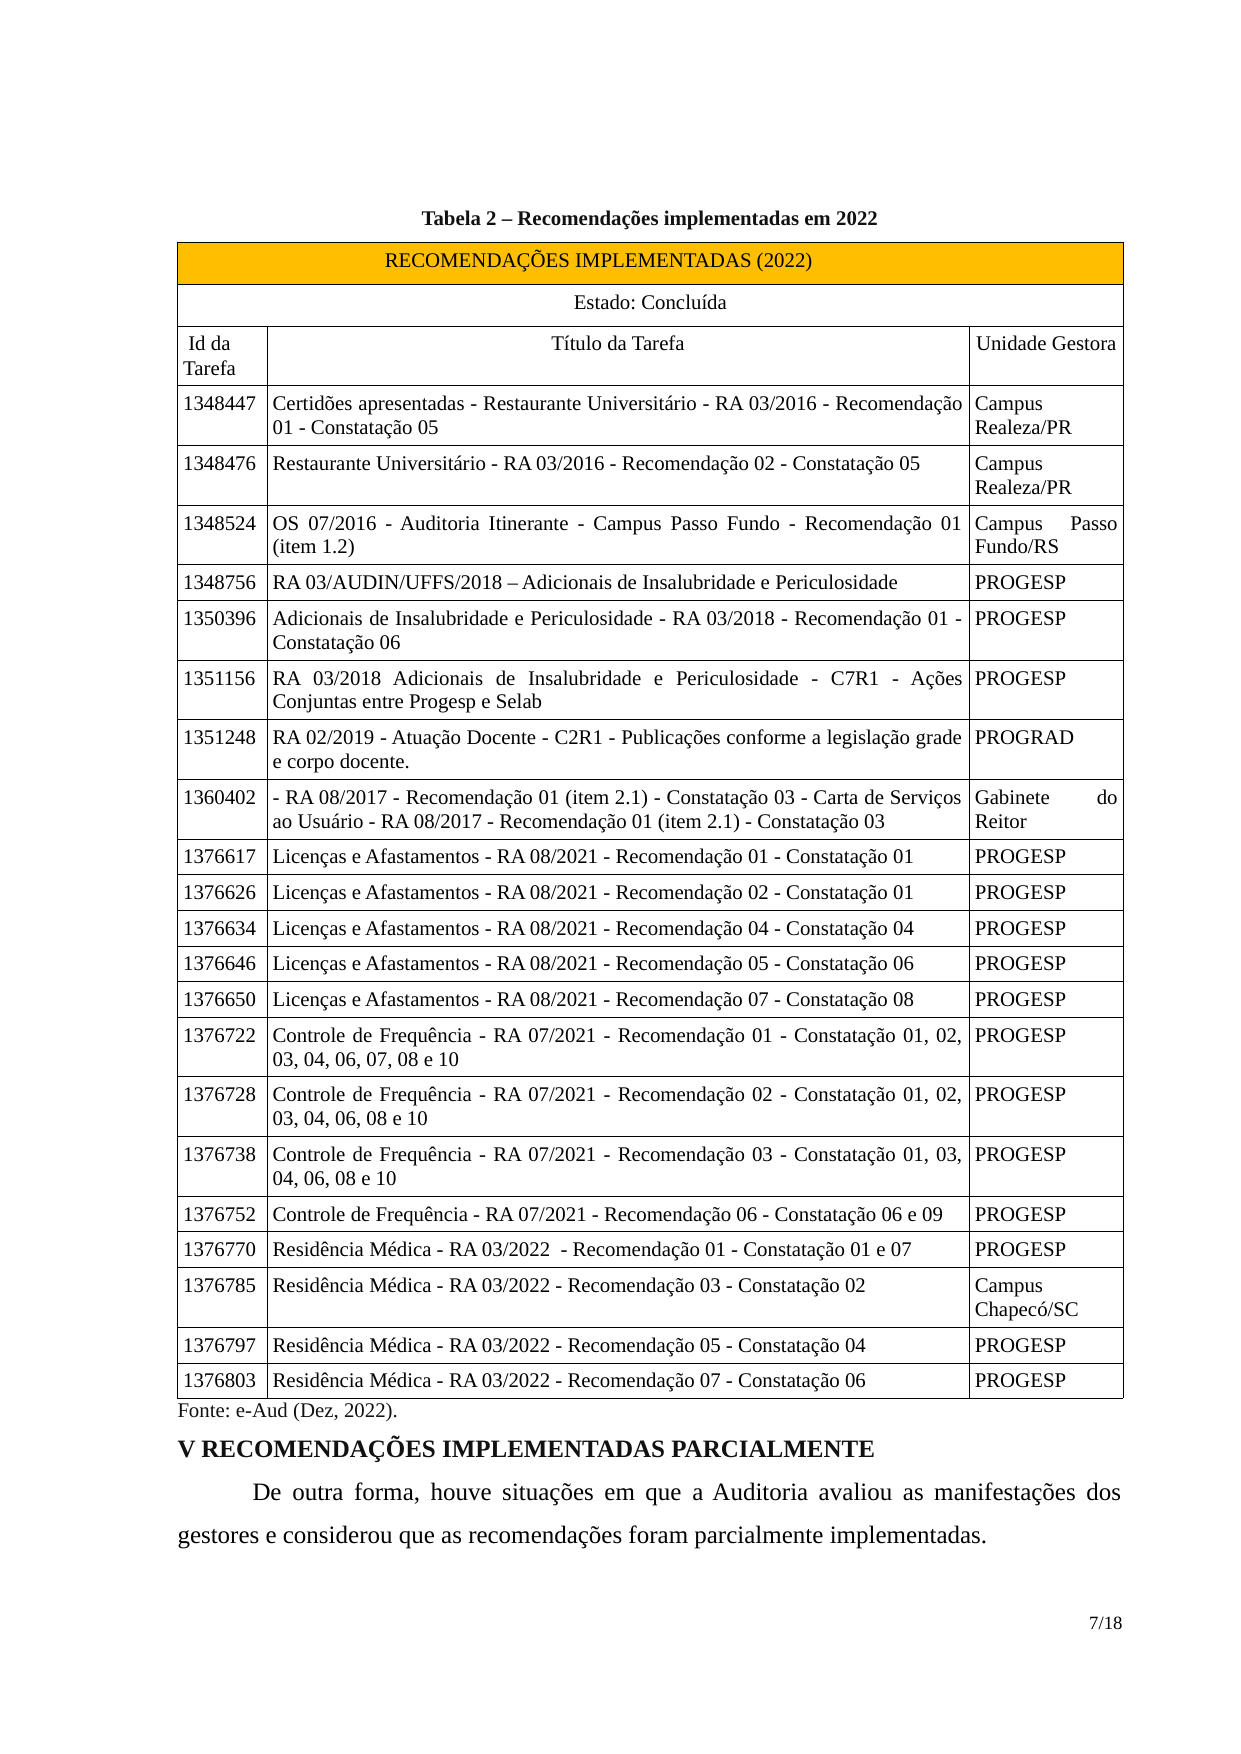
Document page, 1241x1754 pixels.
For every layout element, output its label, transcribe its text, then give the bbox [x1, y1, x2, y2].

table_cell PROGESP [970, 1364, 1123, 1398]
table_cell Controle de Frequência - RA 07/2021 - Recomendação 01 - Constatação 01, 02, 03, 04, 06, 07, 08 e 10 [268, 1018, 969, 1076]
table_cell 1376752 [178, 1197, 267, 1231]
table_cell PROGESP [970, 1077, 1123, 1136]
table_cell PROGESP [970, 1018, 1123, 1076]
table_cell Adicionais de Insalubridade e Periculosidade - RA 03/2018 - Recomendação 01 - Constatação 06 [268, 601, 969, 659]
table_cell Residência Médica - RA 03/2022 - Recomendação 07 - Constatação 06 [268, 1364, 969, 1398]
table_cell OS 07/2016 - Auditoria Itinerante - Campus Passo Fundo - Recomendação 01 (item 1.2) [268, 506, 969, 564]
table_cell PROGESP [970, 661, 1123, 719]
table_cell - RA 08/2017 - Recomendação 01 (item 2.1) - Constatação 03 - Carta de Serviços ao Usuário - RA 08/2017 - Recomendação 01 (item 2.1) - Constatação 03 [268, 780, 969, 839]
table_cell Campus Realeza/PR [970, 386, 1123, 445]
table_cell Unidade Gestora [970, 327, 1123, 385]
text De outra forma, houve situações em que a Auditoria avaliou as manifestações dos gestores e considerou que as recomendações foram parcialmente implementadas. [177, 1477, 1122, 1549]
table_cell Licenças e Afastamentos - RA 08/2021 - Recomendação 04 - Constatação 04 [268, 911, 969, 946]
table_cell 1348476 [178, 446, 267, 504]
table_cell 1376785 [178, 1268, 267, 1327]
table_cell Licenças e Afastamentos - RA 08/2021 - Recomendação 01 - Constatação 01 [268, 840, 969, 874]
table_cell PROGRAD [970, 720, 1123, 779]
text Fonte: e-Aud (Dez, 2022). [177, 1399, 1122, 1422]
table_cell 1376770 [178, 1232, 267, 1267]
table_header RECOMENDAÇÕES IMPLEMENTADAS (2022) [178, 243, 1123, 284]
table_cell 1351156 [178, 661, 267, 719]
table_cell PROGESP [970, 1328, 1123, 1362]
table_cell Campus Passo Fundo/RS [970, 506, 1123, 564]
table_cell Residência Médica - RA 03/2022 - Recomendação 03 - Constatação 02 [268, 1268, 969, 1327]
table_cell Residência Médica - RA 03/2022 - Recomendação 05 - Constatação 04 [268, 1328, 969, 1362]
table_cell Residência Médica - RA 03/2022 - Recomendação 01 - Constatação 01 e 07 [268, 1232, 969, 1267]
table_cell 1348524 [178, 506, 267, 564]
table_cell Licenças e Afastamentos - RA 08/2021 - Recomendação 07 - Constatação 08 [268, 982, 969, 1017]
table_cell 1348447 [178, 386, 267, 445]
table_cell Id da Tarefa [178, 327, 267, 385]
table_cell 1360402 [178, 780, 267, 839]
table_cell 1376722 [178, 1018, 267, 1076]
table_cell Controle de Frequência - RA 07/2021 - Recomendação 03 - Constatação 01, 03, 04, 06, 08 e 10 [268, 1137, 969, 1196]
table_cell Estado: Concluída [178, 285, 1123, 326]
table_cell PROGESP [970, 911, 1123, 946]
table_cell RA 02/2019 - Atuação Docente - C2R1 - Publicações conforme a legislação grade e corpo docente. [268, 720, 969, 779]
table_cell Controle de Frequência - RA 07/2021 - Recomendação 02 - Constatação 01, 02, 03, 04, 06, 08 e 10 [268, 1077, 969, 1136]
table_cell PROGESP [970, 875, 1123, 910]
table_cell 1376626 [178, 875, 267, 910]
table_cell RA 03/2018 Adicionais de Insalubridade e Periculosidade - C7R1 - Ações Conjuntas entre Progesp e Selab [268, 661, 969, 719]
table_cell PROGESP [970, 1197, 1123, 1231]
table_cell PROGESP [970, 840, 1123, 874]
table_cell 1376738 [178, 1137, 267, 1196]
table_cell 1376617 [178, 840, 267, 874]
table_cell 1348756 [178, 565, 267, 600]
table_cell PROGESP [970, 947, 1123, 981]
table_cell 1376634 [178, 911, 267, 946]
table_cell 1376728 [178, 1077, 267, 1136]
table_cell PROGESP [970, 601, 1123, 659]
table_cell PROGESP [970, 1137, 1123, 1196]
subtitle V RECOMENDAÇÕES IMPLEMENTADAS PARCIALMENTE [177, 1434, 1122, 1463]
table_cell Licenças e Afastamentos - RA 08/2021 - Recomendação 02 - Constatação 01 [268, 875, 969, 910]
table_cell 1351248 [178, 720, 267, 779]
table_cell Certidões apresentadas - Restaurante Universitário - RA 03/2016 - Recomendação 01 - Constatação 05 [268, 386, 969, 445]
text Tabela 2 – Recomendações implementadas em 2022 [177, 206, 1122, 230]
table_cell RA 03/AUDIN/UFFS/2018 – Adicionais de Insalubridade e Periculosidade [268, 565, 969, 600]
table_cell Título da Tarefa [268, 327, 969, 385]
table_cell 1376650 [178, 982, 267, 1017]
table_cell Campus Realeza/PR [970, 446, 1123, 504]
table_cell 1376803 [178, 1364, 267, 1398]
table_cell Restaurante Universitário - RA 03/2016 - Recomendação 02 - Constatação 05 [268, 446, 969, 504]
table_cell Gabinete do Reitor [970, 780, 1123, 839]
table_cell PROGESP [970, 1232, 1123, 1267]
table_cell 1376646 [178, 947, 267, 981]
table_cell Controle de Frequência - RA 07/2021 - Recomendação 06 - Constatação 06 e 09 [268, 1197, 969, 1231]
table_cell PROGESP [970, 982, 1123, 1017]
table_cell 1376797 [178, 1328, 267, 1362]
table_cell Licenças e Afastamentos - RA 08/2021 - Recomendação 05 - Constatação 06 [268, 947, 969, 981]
table_cell PROGESP [970, 565, 1123, 600]
table_cell Campus Chapecó/SC [970, 1268, 1123, 1327]
table_cell 1350396 [178, 601, 267, 659]
